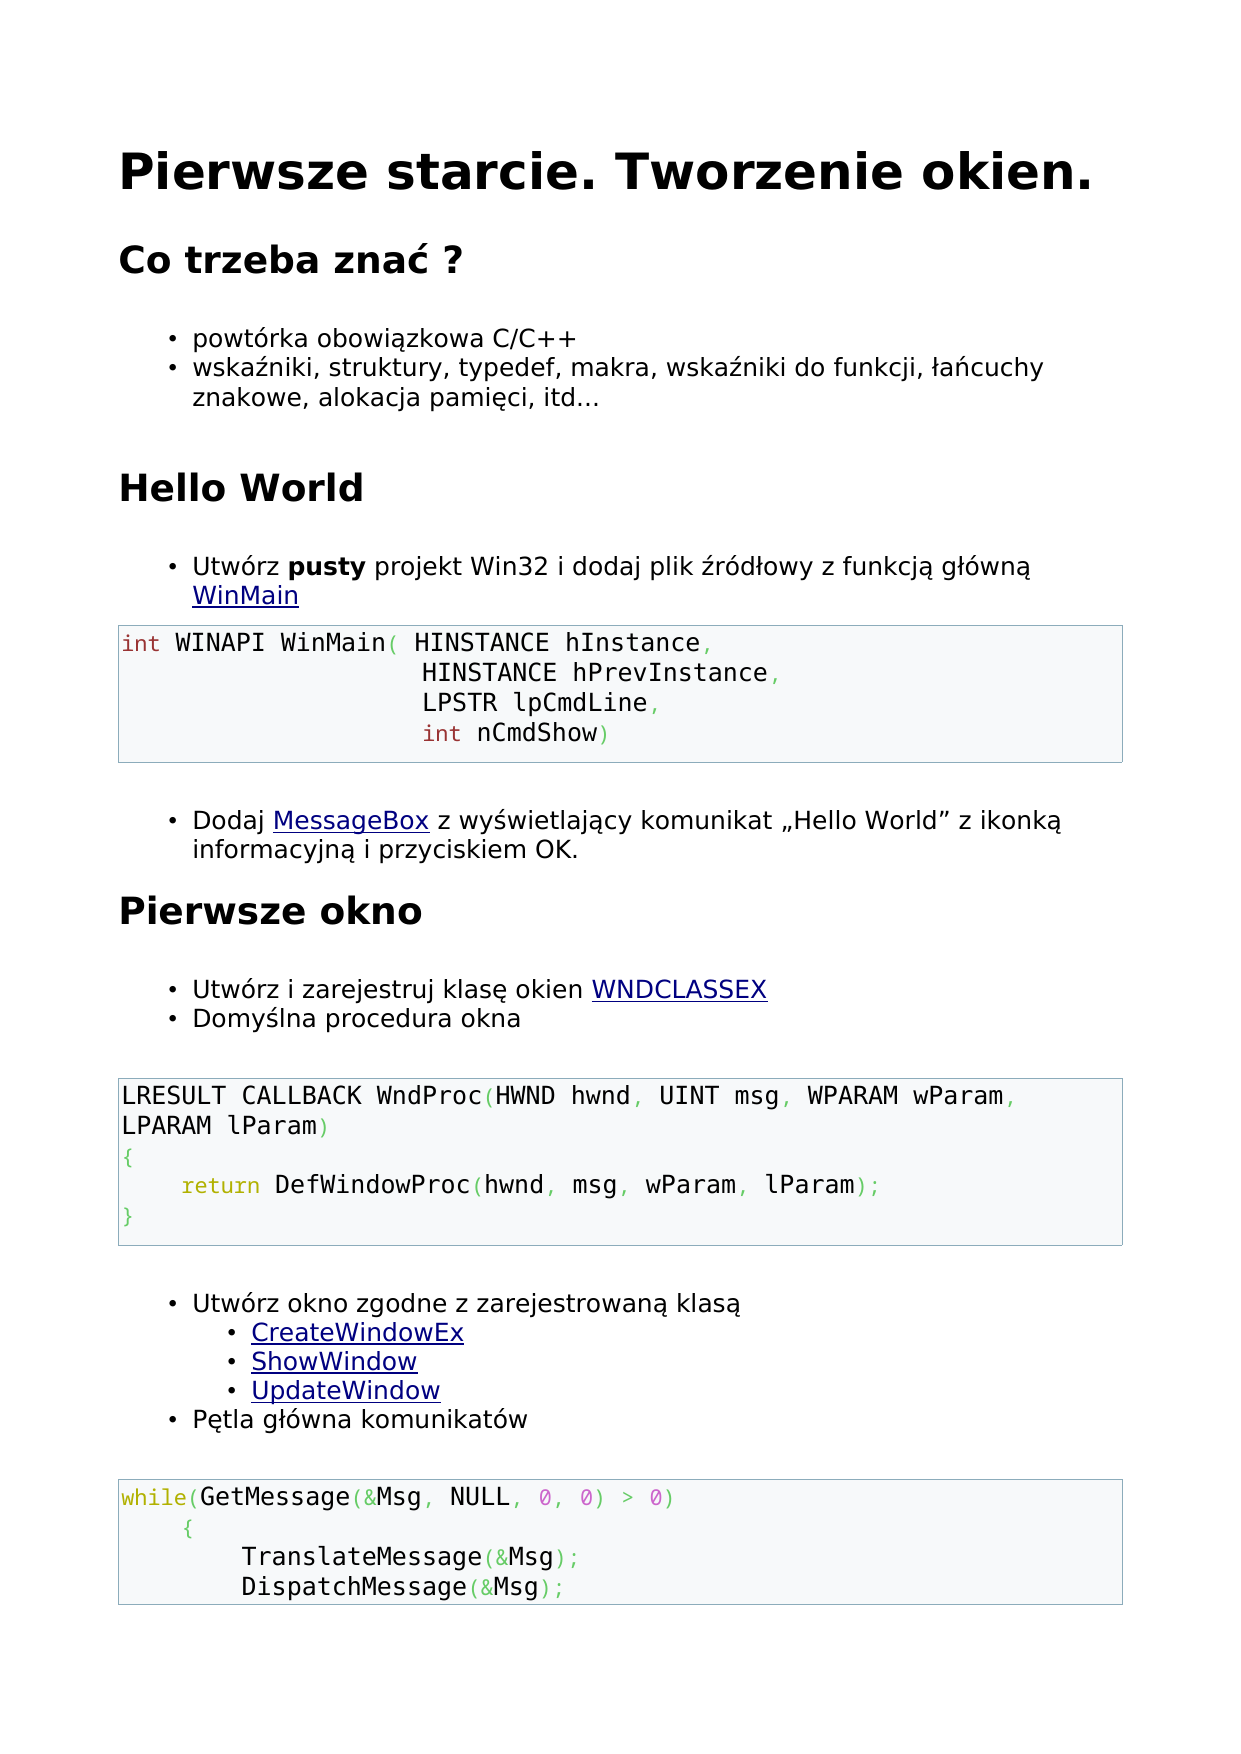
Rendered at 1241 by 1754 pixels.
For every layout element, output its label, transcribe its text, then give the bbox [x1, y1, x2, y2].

subtitle Pierwsze okno [118, 890, 1122, 933]
list Utwórz pusty projekt Win32 i dodaj plik źródłowy z funkcją główną WinMain [177, 552, 1122, 610]
list ShowWindow [236, 1347, 1122, 1377]
list CreateWindowEx [236, 1318, 1122, 1347]
list Utwórz i zarejestruj klasę okien WNDCLASSEX [177, 975, 1122, 1004]
list Pętla główna komunikatów [177, 1406, 1122, 1435]
list Domyślna procedura okna [177, 1004, 1122, 1034]
subtitle Pierwsze starcie. Tworzenie okien. [118, 143, 1122, 201]
list UpdateWindow [236, 1377, 1122, 1406]
list Dodaj MessageBox z wyświetlający komunikat „Hello World” z ikonką informacyjną i przyciskiem OK. [177, 806, 1122, 865]
subtitle Co trzeba znać ? [118, 239, 1122, 282]
list wskaźniki, struktury, typedef, makra, wskaźniki do funkcji, łańcuchy znakowe, alokacja pamięci, itd... [177, 354, 1122, 412]
table_header while(GetMessage(&Msg, NULL, 0, 0) > 0) { TranslateMessage(&Msg); DispatchMessage(&Msg); [119, 1480, 1122, 1604]
table_header int WINAPI WinMain( HINSTANCE hInstance, HINSTANCE hPrevInstance, LPSTR lpCmdLine, int nCmdShow) [119, 626, 1122, 762]
subtitle Hello World [118, 466, 1122, 510]
table_header LRESULT CALLBACK WndProc(HWND hwnd, UINT msg, WPARAM wParam, LPARAM lParam) { return DefWindowProc(hwnd, msg, wParam, lParam); } [119, 1079, 1122, 1245]
list Utwórz okno zgodne z zarejestrowaną klasą [177, 1289, 1122, 1318]
list powtórka obowiązkowa C/C++ [177, 324, 1122, 354]
